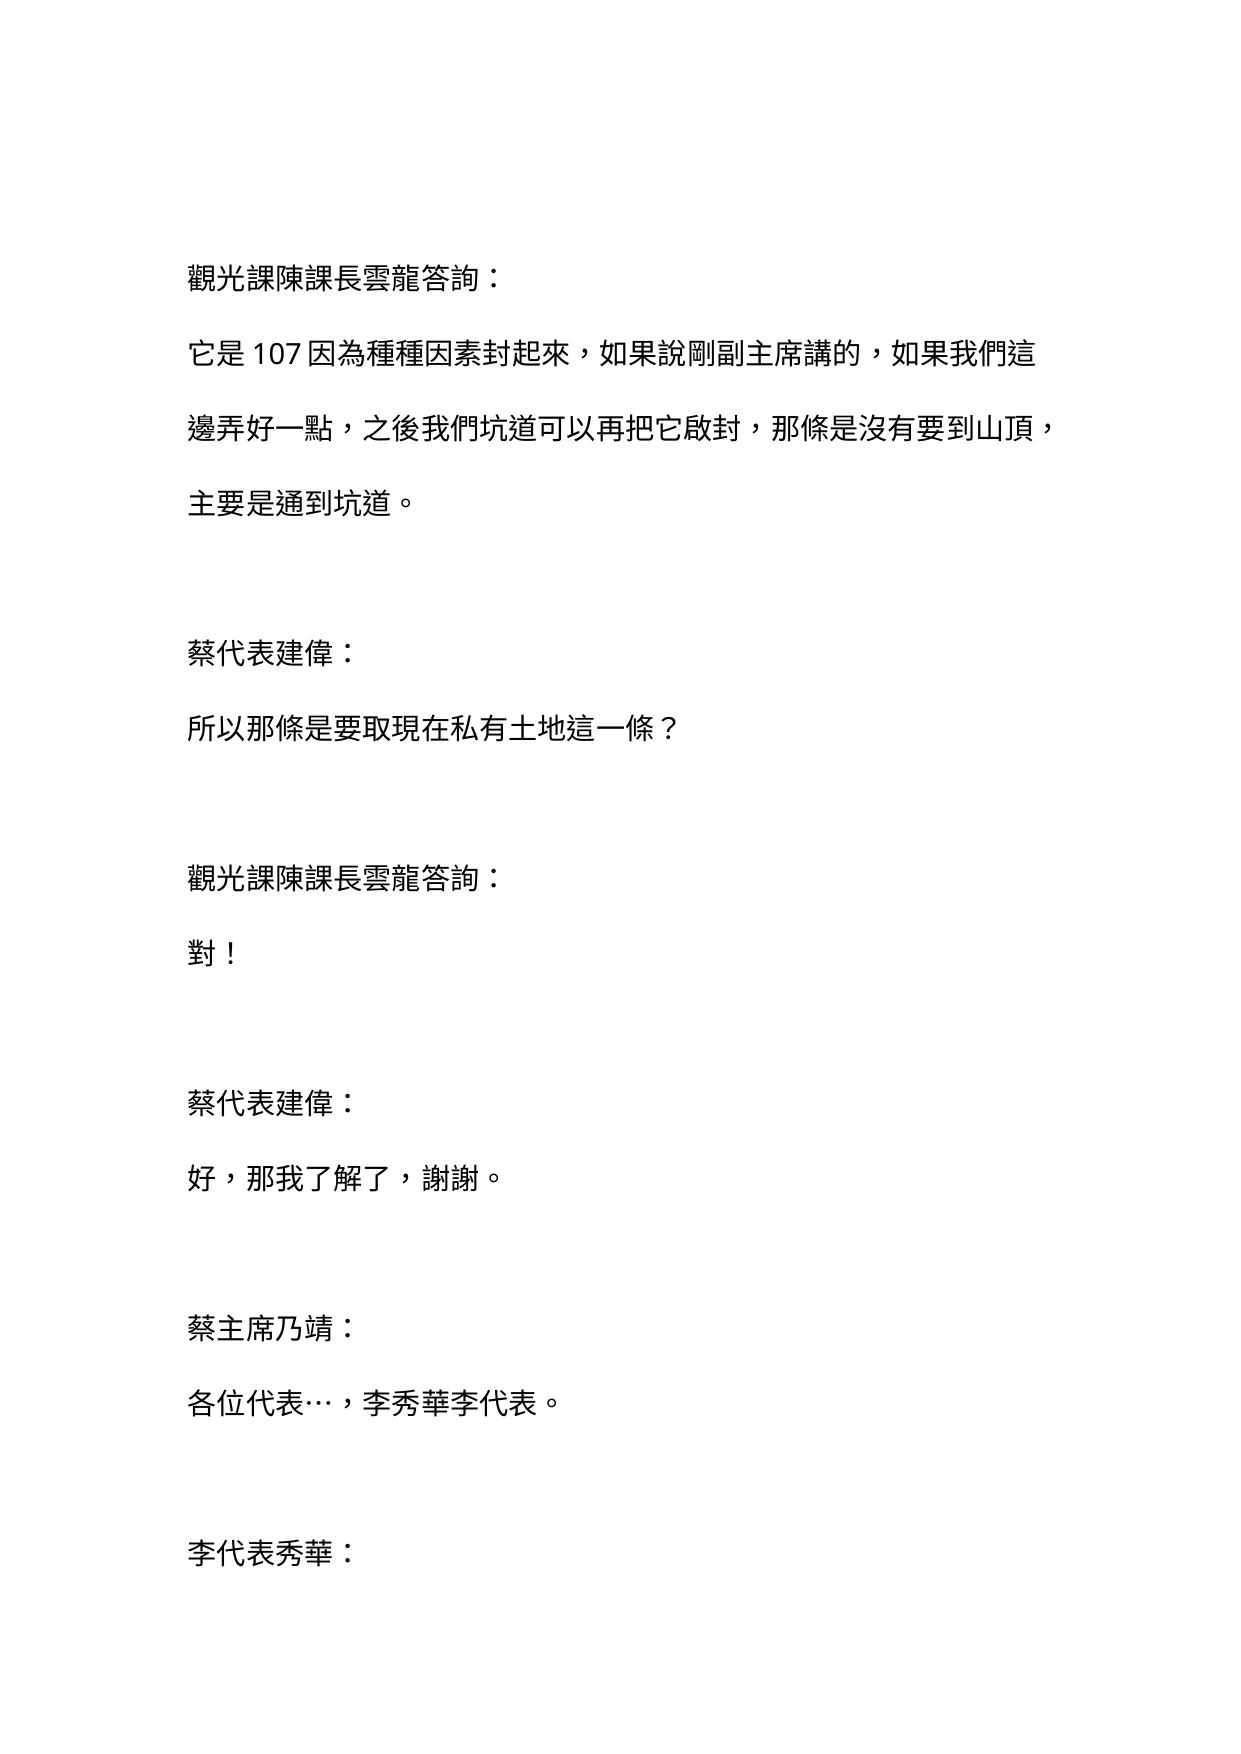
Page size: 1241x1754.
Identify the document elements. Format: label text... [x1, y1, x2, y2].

text 觀光課陳課長雲龍答詢： [187, 839, 1053, 914]
text 李代表秀華： [187, 1514, 1053, 1589]
text 好，那我了解了，謝謝。 [187, 1139, 1053, 1214]
text 蔡代表建偉： [187, 1064, 1053, 1139]
text 蔡代表建偉： [187, 614, 1053, 689]
text 所以那條是要取現在私有土地這一條？ [187, 689, 1053, 764]
text 各位代表…，李秀華李代表。 [187, 1364, 1053, 1439]
text 蔡主席乃靖： [187, 1289, 1053, 1364]
text 觀光課陳課長雲龍答詢： [187, 239, 1053, 314]
text 對！ [187, 914, 1053, 989]
text 它是107因為種種因素封起來，如果說剛副主席講的，如果我們這邊弄好一點，之後我們坑道可以再把它啟封，那條是沒有要到山頂，主要是通到坑道。 [187, 314, 1053, 539]
